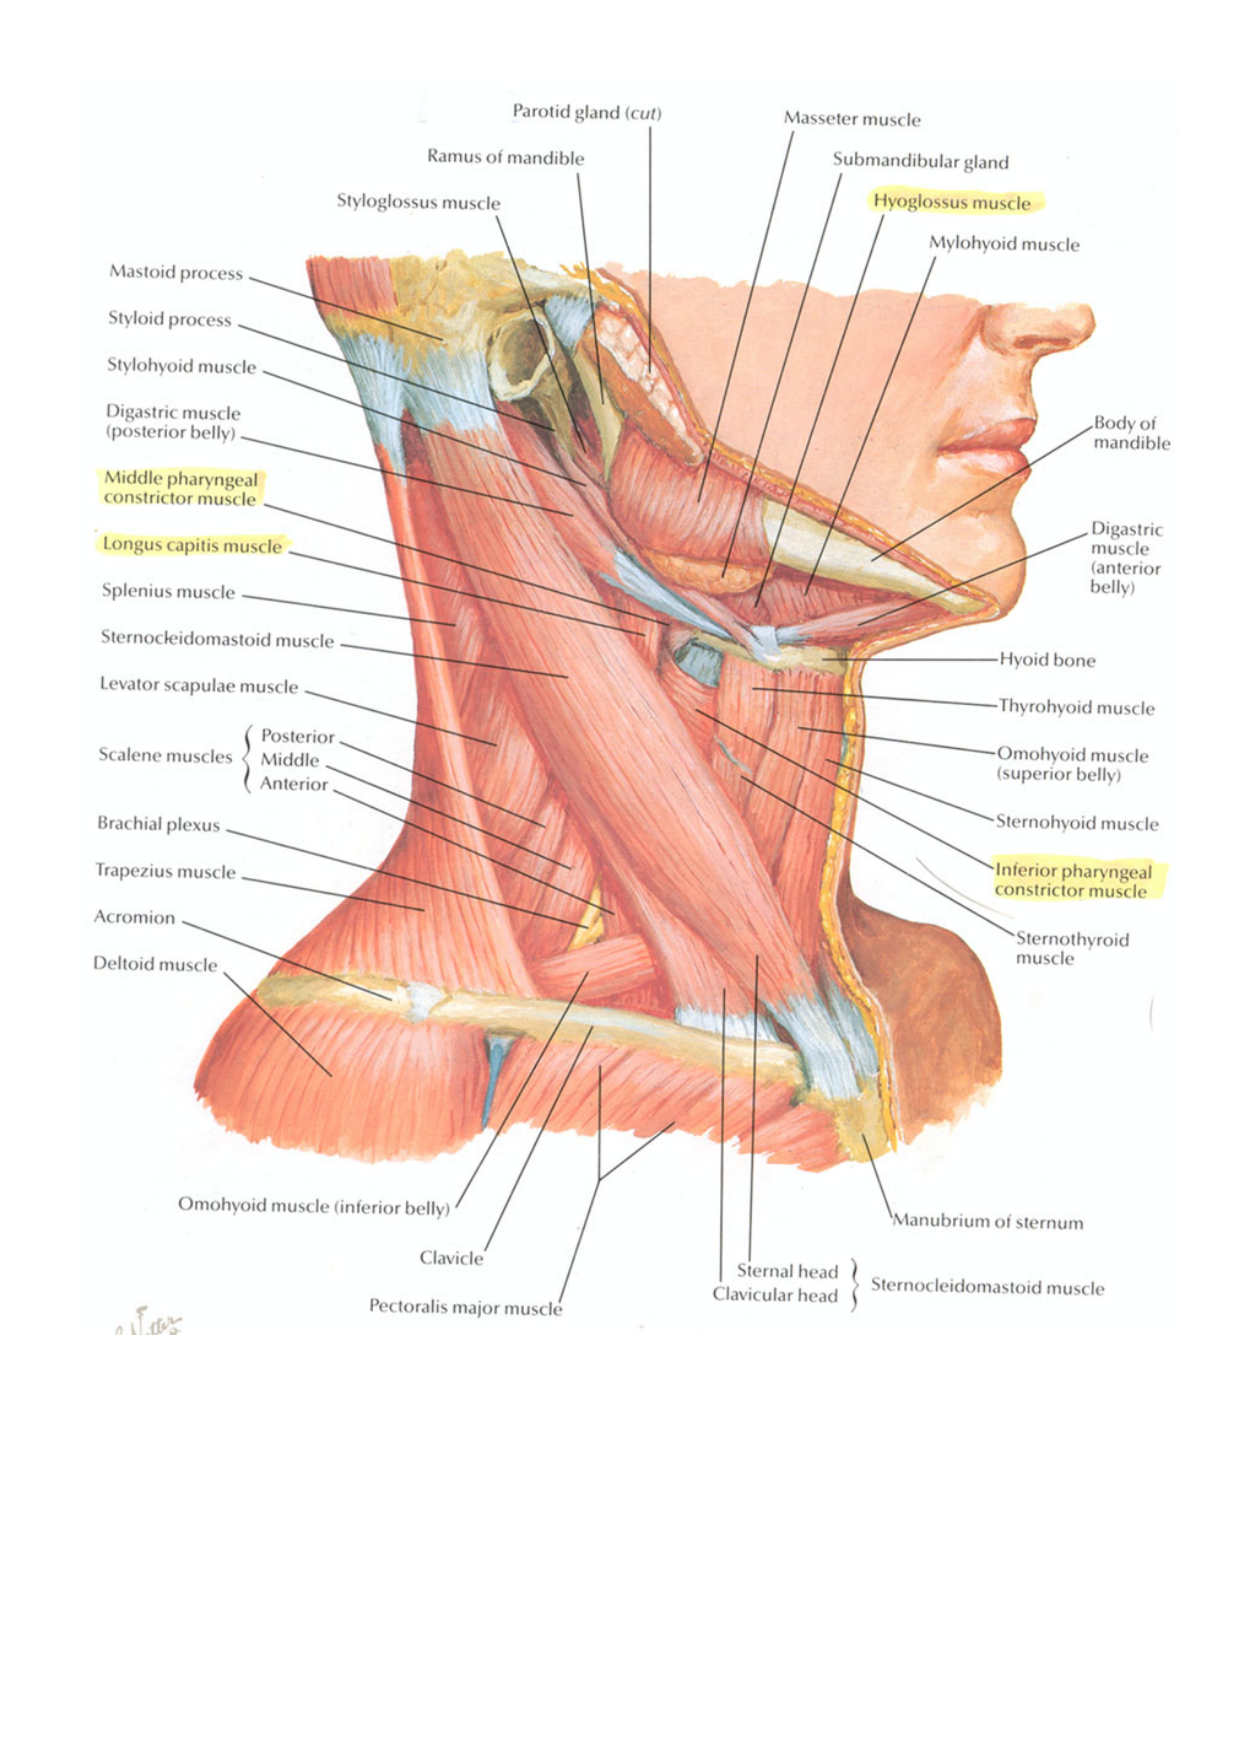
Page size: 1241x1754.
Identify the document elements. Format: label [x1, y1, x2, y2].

picture [75, 75, 1179, 1335]
